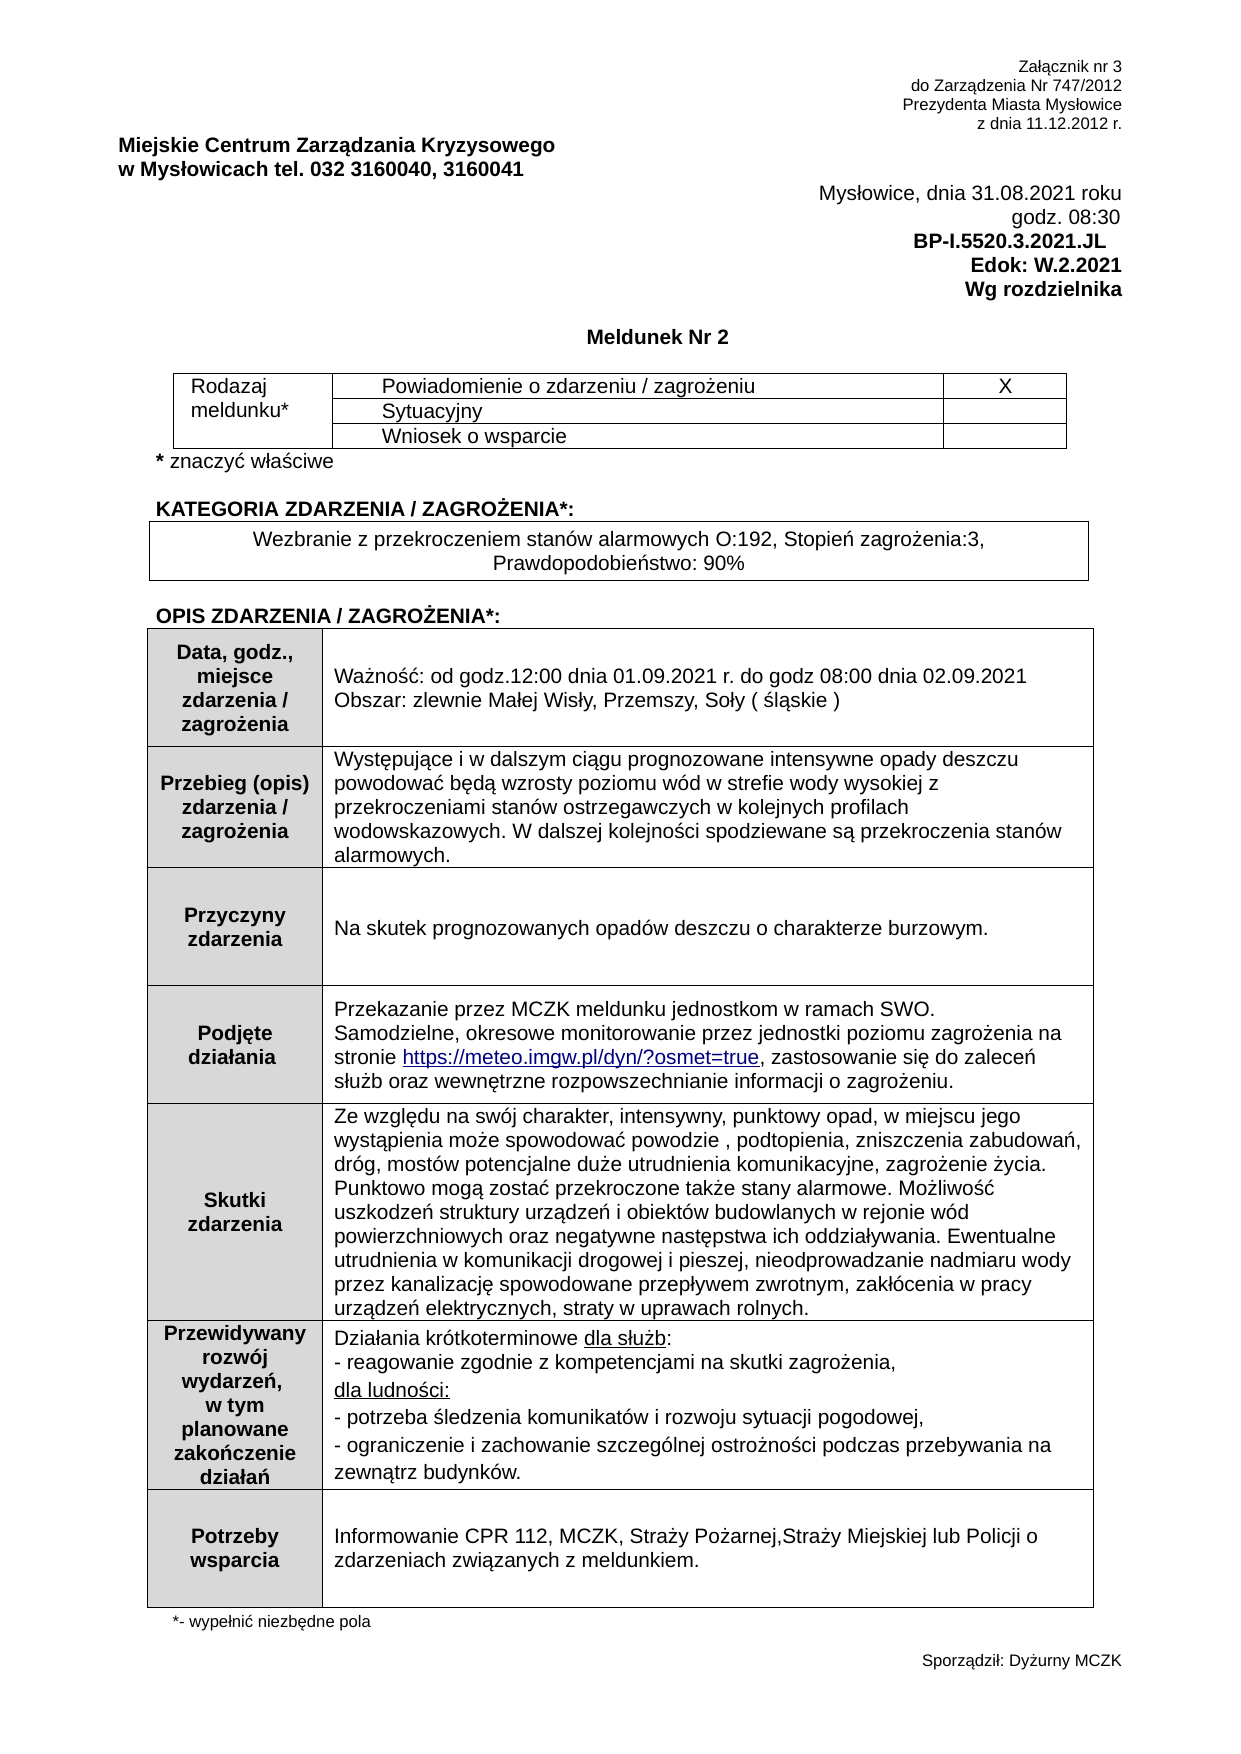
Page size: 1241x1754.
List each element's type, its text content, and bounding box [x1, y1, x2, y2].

table_cell Wniosek o wsparcie [333, 424, 943, 448]
subtitle * znaczyć właściwe [156, 449, 1122, 473]
subtitle Wg rozdzielnika [268, 277, 1122, 301]
table_cell Potrzeby wsparcia [148, 1490, 322, 1607]
table_header Rodazaj meldunku* [174, 374, 332, 448]
text Sporządził: Dyżurny MCZK [118, 1651, 1122, 1670]
subtitle Meldunek Nr 2 [156, 325, 1122, 349]
table_header Data, godz., miejsce zdarzenia / zagrożenia [148, 629, 322, 746]
text BP-I.5520.3.2021.JL [118, 229, 1122, 253]
table_header Powiadomienie o zdarzeniu / zagrożeniu [333, 374, 943, 398]
table_cell Przebieg (opis) zdarzenia / zagrożenia [148, 747, 322, 867]
table_cell Sytuacyjny [333, 399, 943, 423]
table_cell Działania krótkoterminowe dla służb: - reagowanie zgodnie z kompetencjami na skutki zagrożenia, dla ludności: - potrzeba śledzenia komunikatów i rozwoju sytuacji pogodowej, - ograniczenie i zachowanie szczególnej ostrożności podczas przebywania na zewnątrz budynków. [323, 1321, 1093, 1489]
text Załącznik nr 3 [118, 56, 1122, 76]
text Edok: W.2.2021 [118, 253, 1122, 277]
table_header Ważność: od godz.12:00 dnia 01.09.2021 r. do godz 08:00 dnia 02.09.2021 Obszar: zlewnie Małej Wisły, Przemszy, Soły ( śląskie ) [323, 629, 1093, 746]
subtitle KATEGORIA ZDARZENIA / ZAGROŻENIA*: [156, 497, 1122, 521]
table_header X [944, 374, 1066, 398]
table_cell Przyczyny zdarzenia [148, 868, 322, 985]
table_cell Ze względu na swój charakter, intensywny, punktowy opad, w miejscu jego wystąpienia może spowodować powodzie , podtopienia, zniszczenia zabudowań, dróg, mostów potencjalne duże utrudnienia komunikacyjne, zagrożenie życia. Punktowo mogą zostać przekroczone także stany alarmowe. Możliwość uszkodzeń struktury urządzeń i obiektów budowlanych w rejonie wód powierzchniowych oraz negatywne następstwa ich oddziaływania. Ewentualne utrudnienia w komunikacji drogowej i pieszej, nieodprowadzanie nadmiaru wody przez kanalizację spowodowane przepływem zwrotnym, zakłócenia w pracy urządzeń elektrycznych, straty w uprawach rolnych. [323, 1104, 1093, 1320]
text do Zarządzenia Nr 747/2012 [118, 76, 1122, 95]
table_cell Informowanie CPR 112, MCZK, Straży Pożarnej,Straży Miejskiej lub Policji o zdarzeniach związanych z meldunkiem. [323, 1490, 1093, 1607]
table_cell Podjęte działania [148, 986, 322, 1103]
text Miejskie Centrum Zarządzania Kryzysowego [118, 133, 1122, 157]
table_header Wezbranie z przekroczeniem stanów alarmowych O:192, Stopień zagrożenia:3, Prawdopodobieństwo: 90% [150, 522, 1088, 580]
table_cell [944, 424, 1066, 448]
text w Mysłowicach tel. 032 3160040, 3160041 [118, 157, 1122, 181]
text Mysłowice, dnia 31.08.2021 roku [118, 181, 1122, 205]
table_cell Skutki zdarzenia [148, 1104, 322, 1320]
text godz. 08:30 [118, 205, 1122, 229]
list *- wypełnić niezbędne pola [129, 1608, 1122, 1632]
text z dnia 11.12.2012 r. [118, 114, 1122, 133]
table_cell Przekazanie przez MCZK meldunku jednostkom w ramach SWO. Samodzielne, okresowe monitorowanie przez jednostki poziomu zagrożenia na stronie https://meteo.imgw.pl/dyn/?osmet=true, zastosowanie się do zaleceń służb oraz wewnętrzne rozpowszechnianie informacji o zagrożeniu. [323, 986, 1093, 1103]
subtitle OPIS ZDARZENIA / ZAGROŻENIA*: [156, 604, 1122, 628]
text Prezydenta Miasta Mysłowice [118, 95, 1122, 114]
table_cell [944, 399, 1066, 423]
table_cell Na skutek prognozowanych opadów deszczu o charakterze burzowym. [323, 868, 1093, 985]
table_cell Występujące i w dalszym ciągu prognozowane intensywne opady deszczu powodować będą wzrosty poziomu wód w strefie wody wysokiej z przekroczeniami stanów ostrzegawczych w kolejnych profilach wodowskazowych. W dalszej kolejności spodziewane są przekroczenia stanów alarmowych. [323, 747, 1093, 867]
table_cell Przewidywany rozwój wydarzeń, w tym planowane zakończenie działań [148, 1321, 322, 1489]
